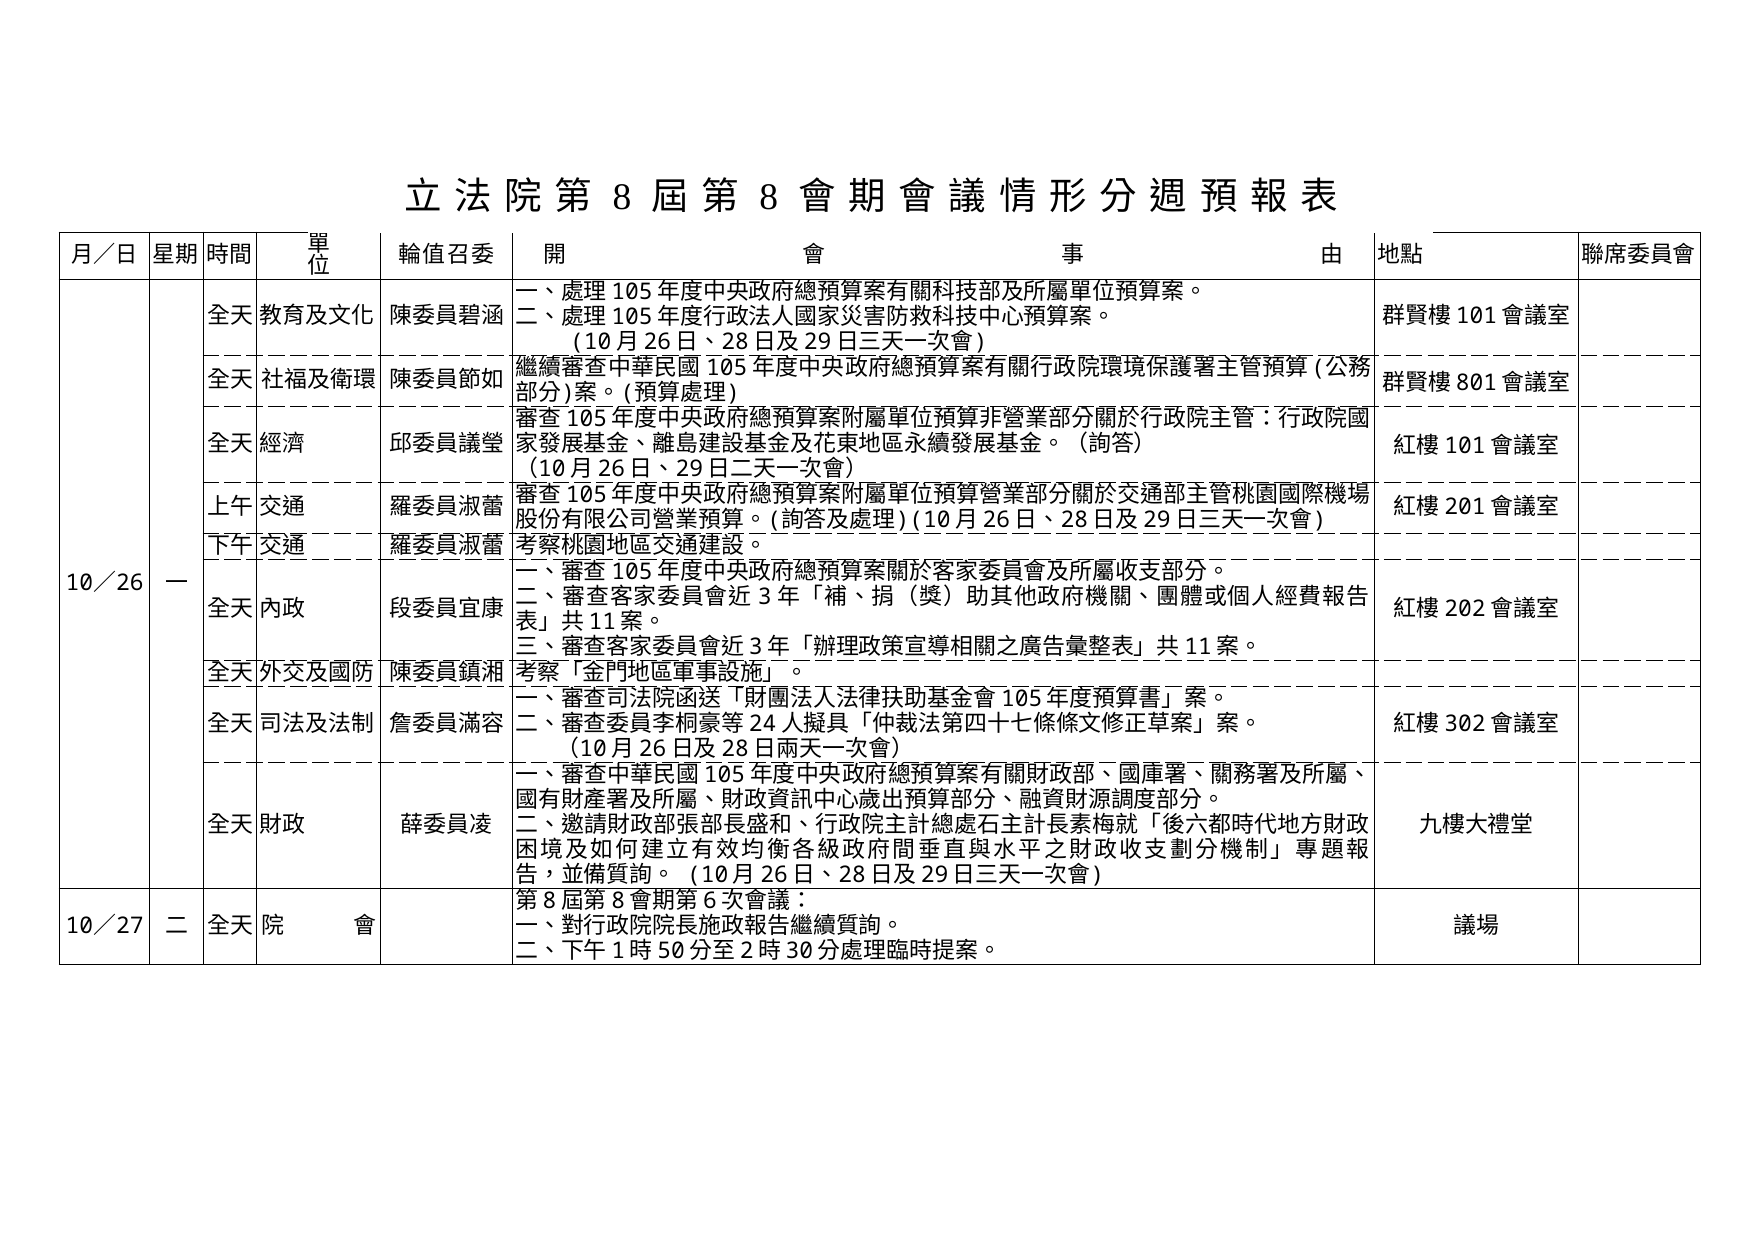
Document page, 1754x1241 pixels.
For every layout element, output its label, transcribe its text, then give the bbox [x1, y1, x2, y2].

table_cell 上午 [204, 482, 256, 533]
table_cell 全天 [204, 280, 256, 354]
table_cell 群賢樓101會議室 [1375, 280, 1578, 354]
table_cell [1579, 482, 1700, 533]
table_cell 10／27 [60, 889, 149, 964]
table_cell 一、處理105年度中央政府總預算案有關科技部及所屬單位預算案。 二、處理105年度行政法人國家災害防救科技中心預算案。 (10月26日、28日及29日三天一次會) [513, 280, 1374, 354]
table_cell 審查105年度中央政府總預算案附屬單位預算營業部分關於交通部主管桃園國際機場股份有限公司營業預算。(詢答及處理)(10月26日、28日及29日三天一次會) [513, 482, 1374, 533]
table_cell 薛委員凌 [381, 762, 512, 888]
table_cell 陳委員節如 [381, 355, 512, 406]
table_cell 財政 [257, 762, 380, 888]
table_cell 交通 [257, 533, 380, 559]
table_header 開會事由 [513, 233, 1374, 278]
table_cell 內政 [257, 559, 380, 660]
table_cell 外交及國防 [257, 660, 380, 686]
table_cell 院 會 [257, 889, 380, 964]
table_cell 一、審查司法院函送「財團法人法律扶助基金會105年度預算書」案。 二、審查委員李桐豪等24人擬具「仲裁法第四十七條條文修正草案」案。 （10月26日及28日兩天一次會） [513, 686, 1374, 762]
table_cell [1579, 686, 1700, 762]
table_cell 陳委員碧涵 [381, 280, 512, 354]
table_cell 考察「金門地區軍事設施」。 [513, 660, 1374, 686]
table_cell 羅委員淑蕾 [381, 482, 512, 533]
table_header 輪值召委 [381, 233, 512, 278]
table_cell 段委員宜康 [381, 559, 512, 660]
table_cell [1579, 660, 1700, 686]
table_cell 一 [150, 280, 203, 888]
table_header 時間 [204, 233, 256, 278]
text 立法院第8屆第8會期會議情形分週預報表 [323, 166, 1418, 220]
table_cell 邱委員議瑩 [381, 406, 512, 482]
table_cell [1579, 280, 1700, 354]
table_cell 二 [150, 889, 203, 964]
table_cell 羅委員淑蕾 [381, 533, 512, 559]
table_cell [1579, 533, 1700, 559]
table_cell 群賢樓801會議室 [1375, 355, 1578, 406]
table_cell 繼續審查中華民國105年度中央政府總預算案有關行政院環境保護署主管預算(公務部分)案。(預算處理) [513, 355, 1374, 406]
table_cell 全天 [204, 762, 256, 888]
table_cell 社福及衛環 [257, 355, 380, 406]
table_cell 一、審查105年度中央政府總預算案關於客家委員會及所屬收支部分。 二、審查客家委員會近3年「補、捐（獎）助其他政府機關、團體或個人經費報告 表」共11案。 三、審查客家委員會近3年「辦理政策宣導相關之廣告彙整表」共11案。 [513, 559, 1374, 660]
table_cell 交通 [257, 482, 380, 533]
table_cell 第8屆第8會期第6次會議： 一、對行政院院長施政報告繼續質詢。 二、下午1時50分至2時30分處理臨時提案。 [513, 889, 1374, 964]
table_cell 全天 [204, 355, 256, 406]
table_cell 紅樓202會議室 [1375, 559, 1578, 660]
table_cell 審查105年度中央政府總預算案附屬單位預算非營業部分關於行政院主管：行政院國家發展基金、離島建設基金及花東地區永續發展基金。（詢答） （10月26日、29日二天一次會） [513, 406, 1374, 482]
table_cell 詹委員滿容 [381, 686, 512, 762]
table_cell 紅樓302會議室 [1375, 686, 1578, 762]
table_cell 全天 [204, 406, 256, 482]
table_cell 陳委員鎮湘 [381, 660, 512, 686]
table_cell 司法及法制 [257, 686, 380, 762]
table_cell 一、審查中華民國105年度中央政府總預算案有關財政部、國庫署、關務署及所屬、 國有財產署及所屬、財政資訊中心歲出預算部分、融資財源調度部分。 二、邀請財政部張部長盛和、行政院主計總處石主計長素梅就「後六都時代地方財政 困境及如何建立有效均衡各級政府間垂直與水平之財政收支劃分機制」專題報 告，並備質詢。 (10月26日、28日及29日三天一次會) [513, 762, 1374, 888]
table_header 單 位 [257, 233, 380, 278]
table_cell 九樓大禮堂 [1375, 762, 1578, 888]
table_cell 全天 [204, 686, 256, 762]
table_cell [1579, 559, 1700, 660]
table_cell [1375, 660, 1578, 686]
table_cell 下午 [204, 533, 256, 559]
table_cell [1375, 533, 1578, 559]
table_header 月／日 [60, 233, 149, 278]
table_cell 紅樓101會議室 [1375, 406, 1578, 482]
table_cell [1579, 762, 1700, 888]
table_cell 全天 [204, 559, 256, 660]
table_cell 經濟 [257, 406, 380, 482]
table_cell [1579, 406, 1700, 482]
table_cell 全天 [204, 889, 256, 964]
table_cell 全天 [204, 660, 256, 686]
table_cell 議場 [1375, 889, 1578, 964]
table_cell [1579, 355, 1700, 406]
table_cell [381, 889, 512, 964]
table_cell 紅樓201會議室 [1375, 482, 1578, 533]
table_header 聯席委員會 [1579, 233, 1700, 278]
table_cell [1579, 889, 1700, 964]
table_cell 10／26 [60, 280, 149, 888]
table_header 星期 [150, 233, 203, 278]
table_header 地點 [1375, 233, 1578, 278]
table_cell 考察桃園地區交通建設。 [513, 533, 1374, 559]
table_cell 教育及文化 [257, 280, 380, 354]
